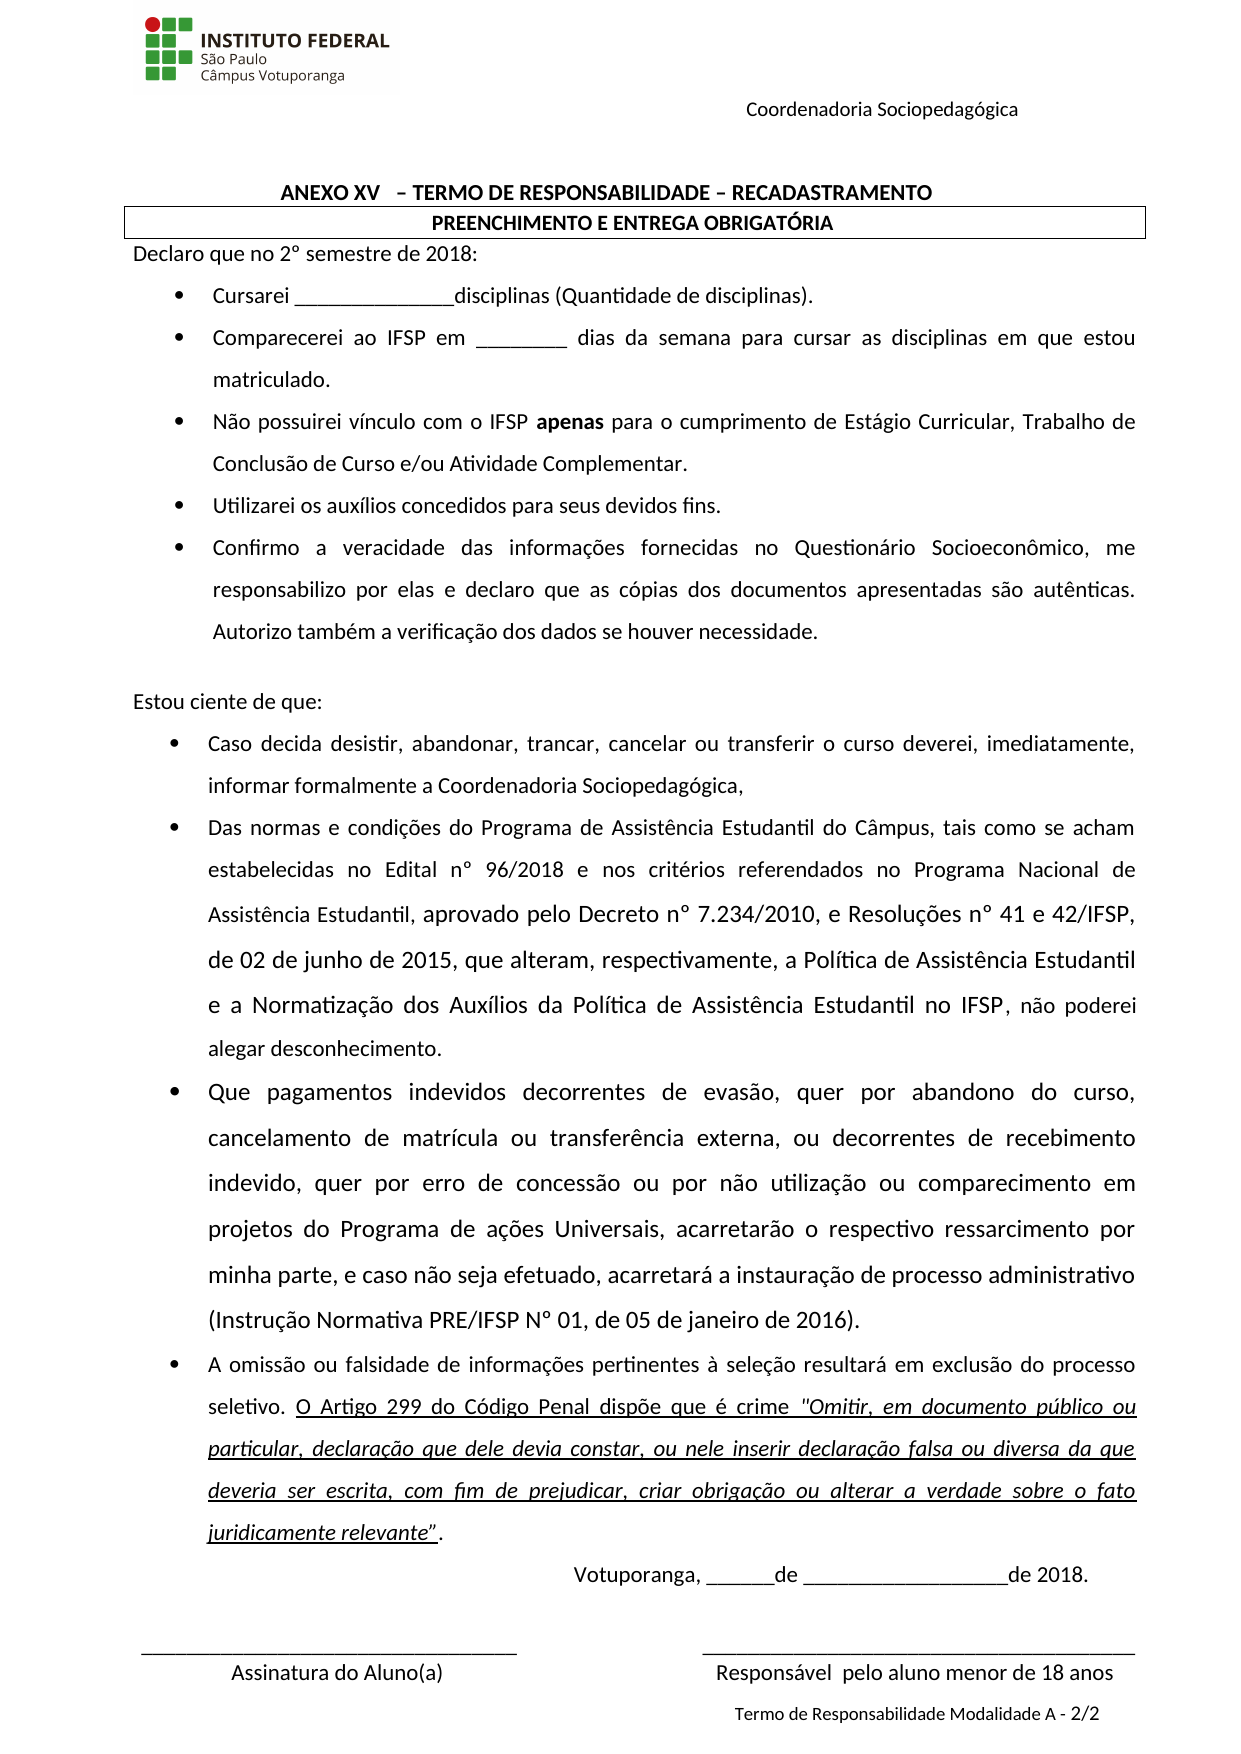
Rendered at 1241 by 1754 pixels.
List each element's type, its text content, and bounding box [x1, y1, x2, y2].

list Comparecerei ao IFSP em ________ dias da semana para cursar as disciplinas em que estou matriculado. [175, 323, 1137, 393]
text _________________________________ ______________________________________ [133, 1630, 1137, 1658]
text Declaro que no 2º semestre de 2018: [133, 239, 1137, 267]
text Estou ciente de que: [133, 687, 1137, 715]
list Utilizarei os auxílios concedidos para seus devidos fins. [175, 491, 1137, 519]
list Não possuirei vínculo com o IFSP apenas para o cumprimento de Estágio Curricular, Trabalho de Conclusão de Curso e/ou Atividade Complementar. [175, 407, 1137, 477]
list Das normas e condições do Programa de Assistência Estudantil do Câmpus, tais como se acham estabelecidas no Edital nº 96/2018 e nos critérios referendados no Programa Nacional de Assistência Estudantil, aprovado pelo Decreto nº 7.234/2010, e Resoluções nº 41 e 42/IFSP, de 02 de junho de 2015, que alteram, respectivamente, a Política de Assistência Estudantil e a Normatização dos Auxílios da Política de Assistência Estudantil no IFSP, não poderei alegar desconhecimento. [170, 813, 1137, 1062]
text Assinatura do Aluno(a) Responsável pelo aluno menor de 18 anos [133, 1658, 1137, 1686]
list Confirmo a veracidade das informações fornecidas no Questionário Socioeconômico, me responsabilizo por elas e declaro que as cópias dos documentos apresentadas são autênticas. Autorizo também a verificação dos dados se houver necessidade. [175, 533, 1137, 645]
text ANEXO XV – TERMO DE RESPONSABILIDADE – RECADASTRAMENTO [133, 178, 1137, 206]
text PREENCHIMENTO E ENTREGA OBRIGATÓRIA [125, 207, 1145, 238]
text Votuporanga, ______de __________________de 2018. [133, 1560, 1137, 1588]
list Cursarei ______________disciplinas (Quantidade de disciplinas). [175, 281, 1137, 309]
list A omissão ou falsidade de informações pertinentes à seleção resultará em exclusão do processo seletivo. O Artigo 299 do Código Penal dispõe que é crime "Omitir, em documento público ou particular, declaração que dele devia constar, ou nele inserir declaração falsa ou diversa da que deveria ser escrita, com fim de prejudicar, criar obrigação ou alterar a verdade sobre o fato juridicamente relevante”. [170, 1350, 1137, 1546]
list Que pagamentos indevidos decorrentes de evasão, quer por abandono do curso, cancelamento de matrícula ou transferência externa, ou decorrentes de recebimento indevido, quer por erro de concessão ou por não utilização ou comparecimento em projetos do Programa de ações Universais, acarretarão o respectivo ressarcimento por minha parte, e caso não seja efetuado, acarretará a instauração de processo administrativo (Instrução Normativa PRE/IFSP Nº 01, de 05 de janeiro de 2016). [170, 1076, 1137, 1335]
list Caso decida desistir, abandonar, trancar, cancelar ou transferir o curso deverei, imediatamente, informar formalmente a Coordenadoria Sociopedagógica, [170, 729, 1137, 799]
